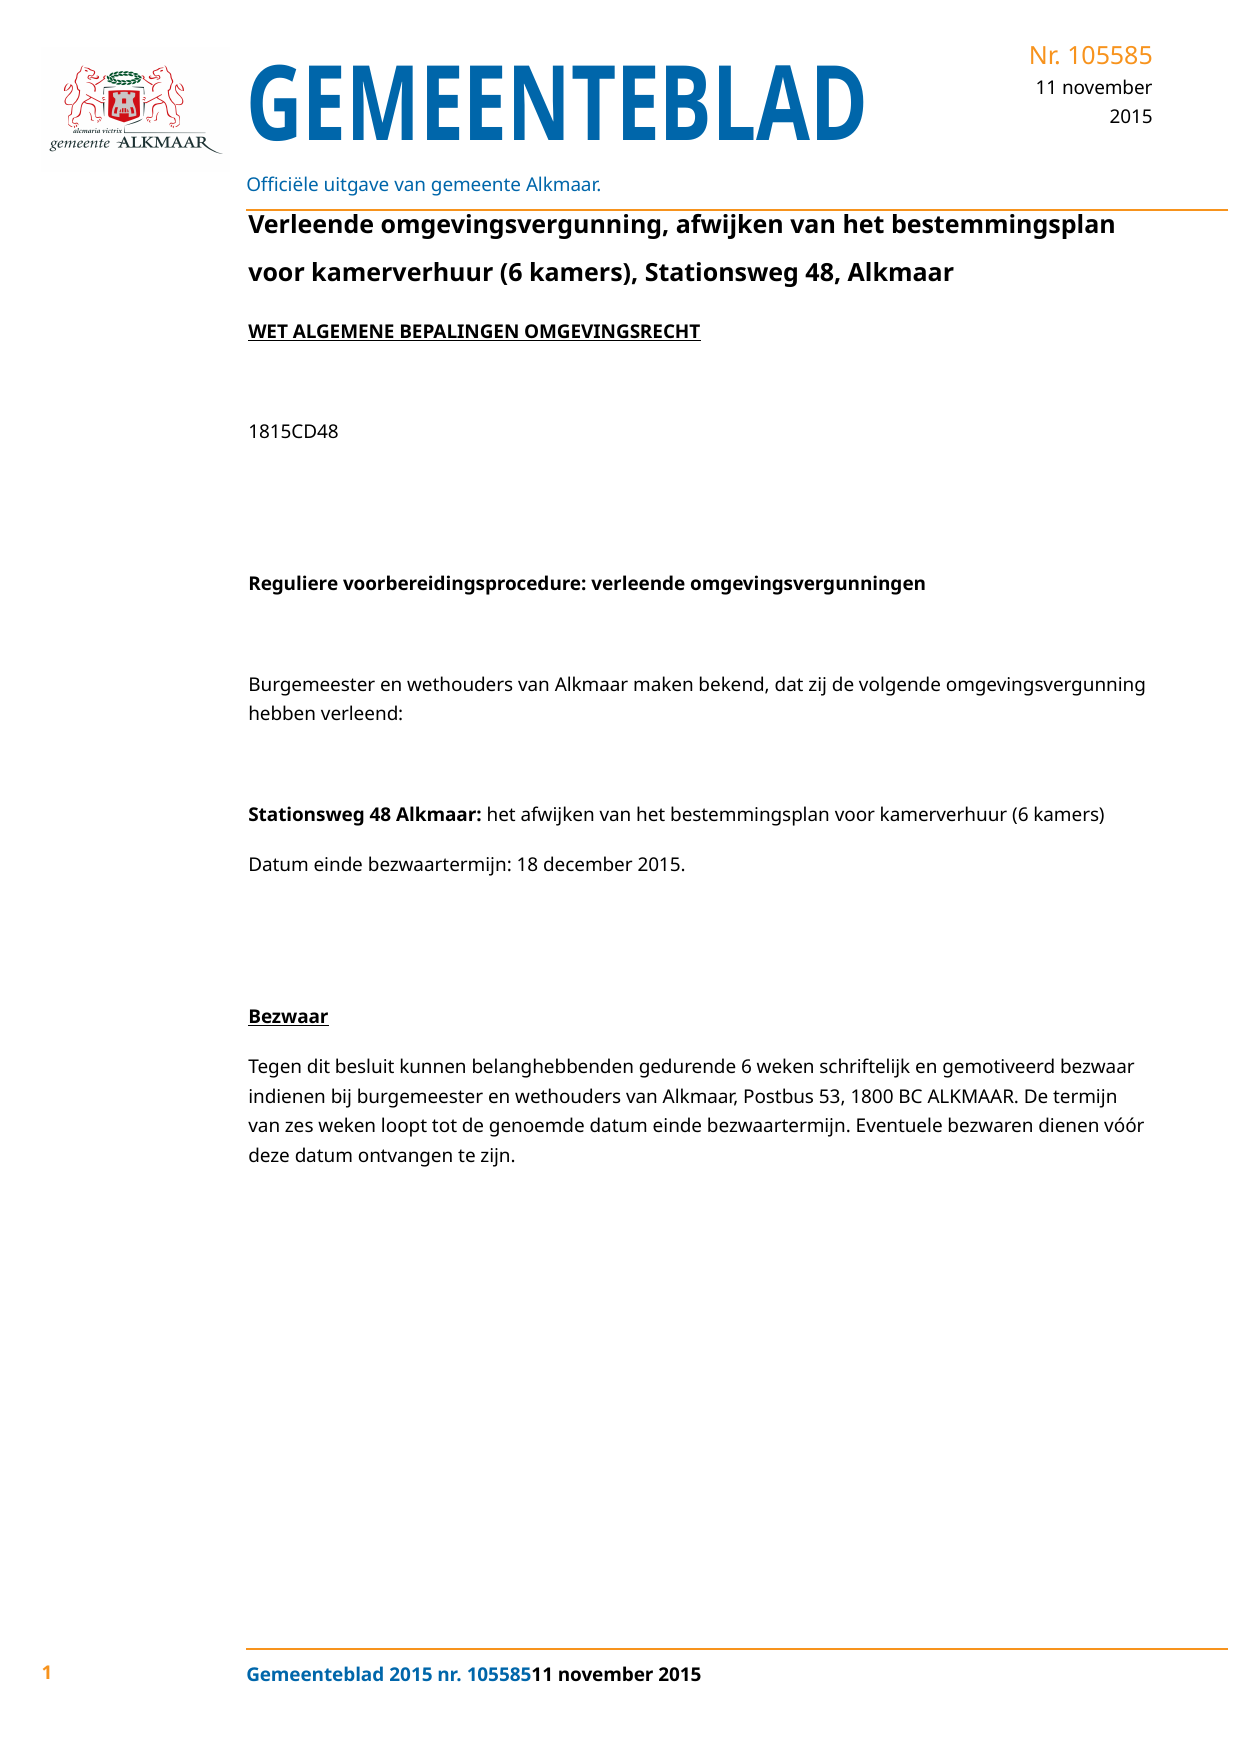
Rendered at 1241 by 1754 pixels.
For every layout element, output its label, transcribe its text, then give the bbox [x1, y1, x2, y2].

text 1815CD48 [248, 419, 1152, 444]
text Reguliere voorbereidingsprocedure: verleende omgevingsvergunningen [248, 570, 1152, 596]
text Datum einde bezwaartermijn: 18 december 2015. [248, 852, 1152, 877]
picture [41, 47, 231, 172]
text Burgemeester en wethouders van Alkmaar maken bekend, dat zij de volgende omgevingsvergunning hebben verleend: [248, 671, 1152, 726]
text Stationsweg 48 Alkmaar: het afwijken van het bestemmingsplan voor kamerverhuur (6 kamers) [248, 801, 1152, 827]
text Verleende omgevingsvergunning, afwijken van het bestemmingsplan voor kamerverhuur (6 kamers), Stationsweg 48, Alkmaar [248, 211, 1152, 288]
text Tegen dit besluit kunnen belanghebbenden gedurende 6 weken schriftelijk en gemotiveerd bezwaar indienen bij burgemeester en wethouders van Alkmaar, Postbus 53, 1800 BC ALKMAAR. De termijn van zes weken loopt tot de genoemde datum einde bezwaartermijn. Eventuele bezwaren dienen vóór deze datum ontvangen te zijn. [248, 1053, 1152, 1168]
text Bezwaar [248, 1003, 1152, 1029]
text WET ALGEMENE BEPALINGEN OMGEVINGSRECHT [248, 318, 1152, 344]
